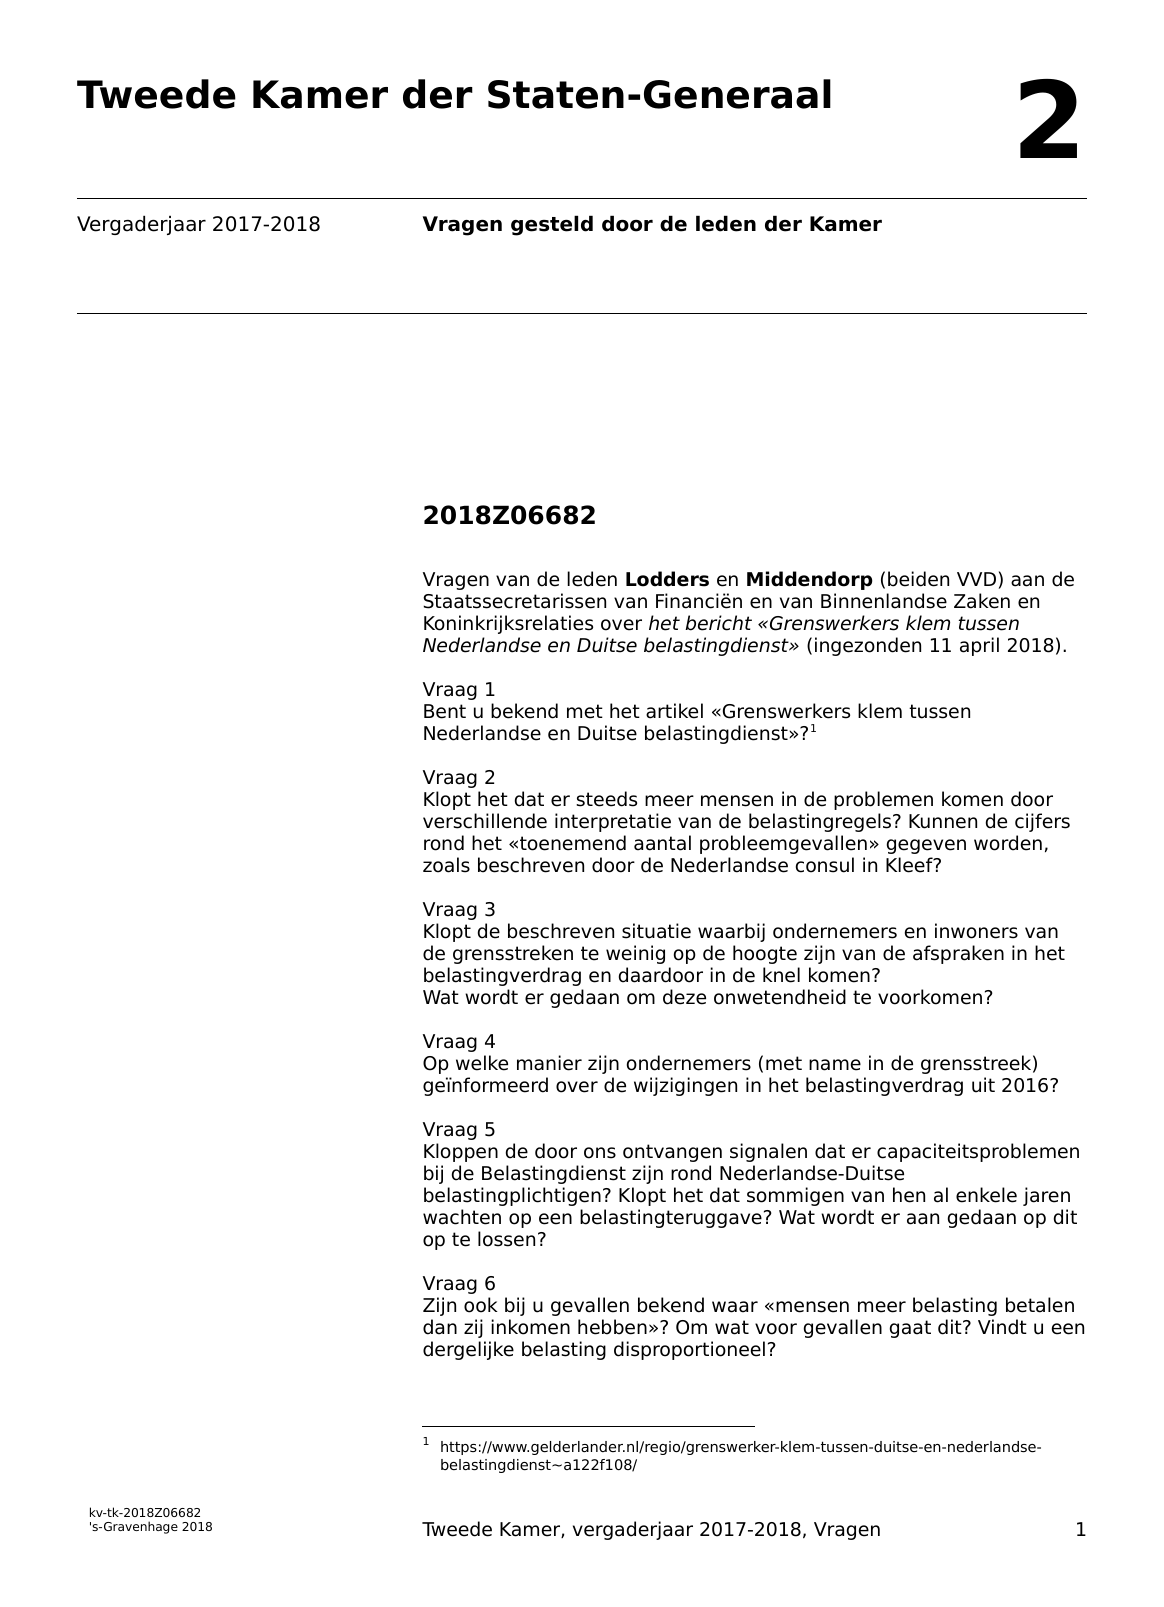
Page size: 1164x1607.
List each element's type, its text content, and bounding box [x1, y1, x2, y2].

text Kloppen de door ons ontvangen signalen dat er capaciteitsproblemen bij de Belastingdienst zijn rond Nederlandse-Duitse belastingplichtigen? Klopt het dat sommigen van hen al enkele jaren wachten op een belastingteruggave? Wat wordt er aan gedaan op dit op te lossen? [422, 1141, 1087, 1251]
table_cell Vragen gesteld door de leden der Kamer [422, 199, 1087, 313]
table_cell Vergaderjaar 2017-2018 [77, 199, 422, 313]
text kv-tk-2018Z06682 [88, 1506, 323, 1520]
text 's-Gravenhage 2018 [88, 1520, 323, 1534]
text Wat wordt er gedaan om deze onwetendheid te voorkomen? [422, 987, 1087, 1009]
text Vraag 1 [422, 679, 1087, 701]
text Vragen van de leden Lodders en Middendorp (beiden VVD) aan de Staatssecretarissen van Financiën en van Binnenlandse Zaken en Koninkrijksrelaties over het bericht «Grenswerkers klem tussen Nederlandse en Duitse belastingdienst» (ingezonden 11 april 2018). [422, 569, 1087, 657]
table_header 2 [886, 59, 1087, 198]
text 2018Z06682 [422, 501, 1087, 531]
text Klopt het dat er steeds meer mensen in de problemen komen door verschillende interpretatie van de belastingregels? Kunnen de cijfers rond het «toenemend aantal probleemgevallen» gegeven worden, zoals beschreven door de Nederlandse consul in Kleef? [422, 789, 1087, 877]
text Vraag 6 [422, 1273, 1087, 1295]
text Zijn ook bij u gevallen bekend waar «mensen meer belasting betalen dan zij inkomen hebben»? Om wat voor gevallen gaat dit? Vindt u een dergelijke belasting disproportioneel? [422, 1295, 1087, 1361]
text Klopt de beschreven situatie waarbij ondernemers en inwoners van de grensstreken te weinig op de hoogte zijn van de afspraken in het belastingverdrag en daardoor in de knel komen? [422, 921, 1087, 987]
text Vraag 4 [422, 1031, 1087, 1053]
text Bent u bekend met het artikel «Grenswerkers klem tussen Nederlandse en Duitse belastingdienst»? [422, 701, 1087, 745]
text Vraag 2 [422, 767, 1087, 789]
text https://www.gelderlander.nl/regio/grenswerker-klem-tussen-duitse-en-nederlandse-belastingdienst~a122f108/ [422, 1435, 1087, 1474]
table_header Tweede Kamer der Staten-Generaal [77, 59, 886, 198]
text Vraag 5 [422, 1119, 1087, 1141]
text Vraag 3 [422, 899, 1087, 921]
text Op welke manier zijn ondernemers (met name in de grensstreek) geïnformeerd over de wijzigingen in het belastingverdrag uit 2016? [422, 1053, 1087, 1097]
